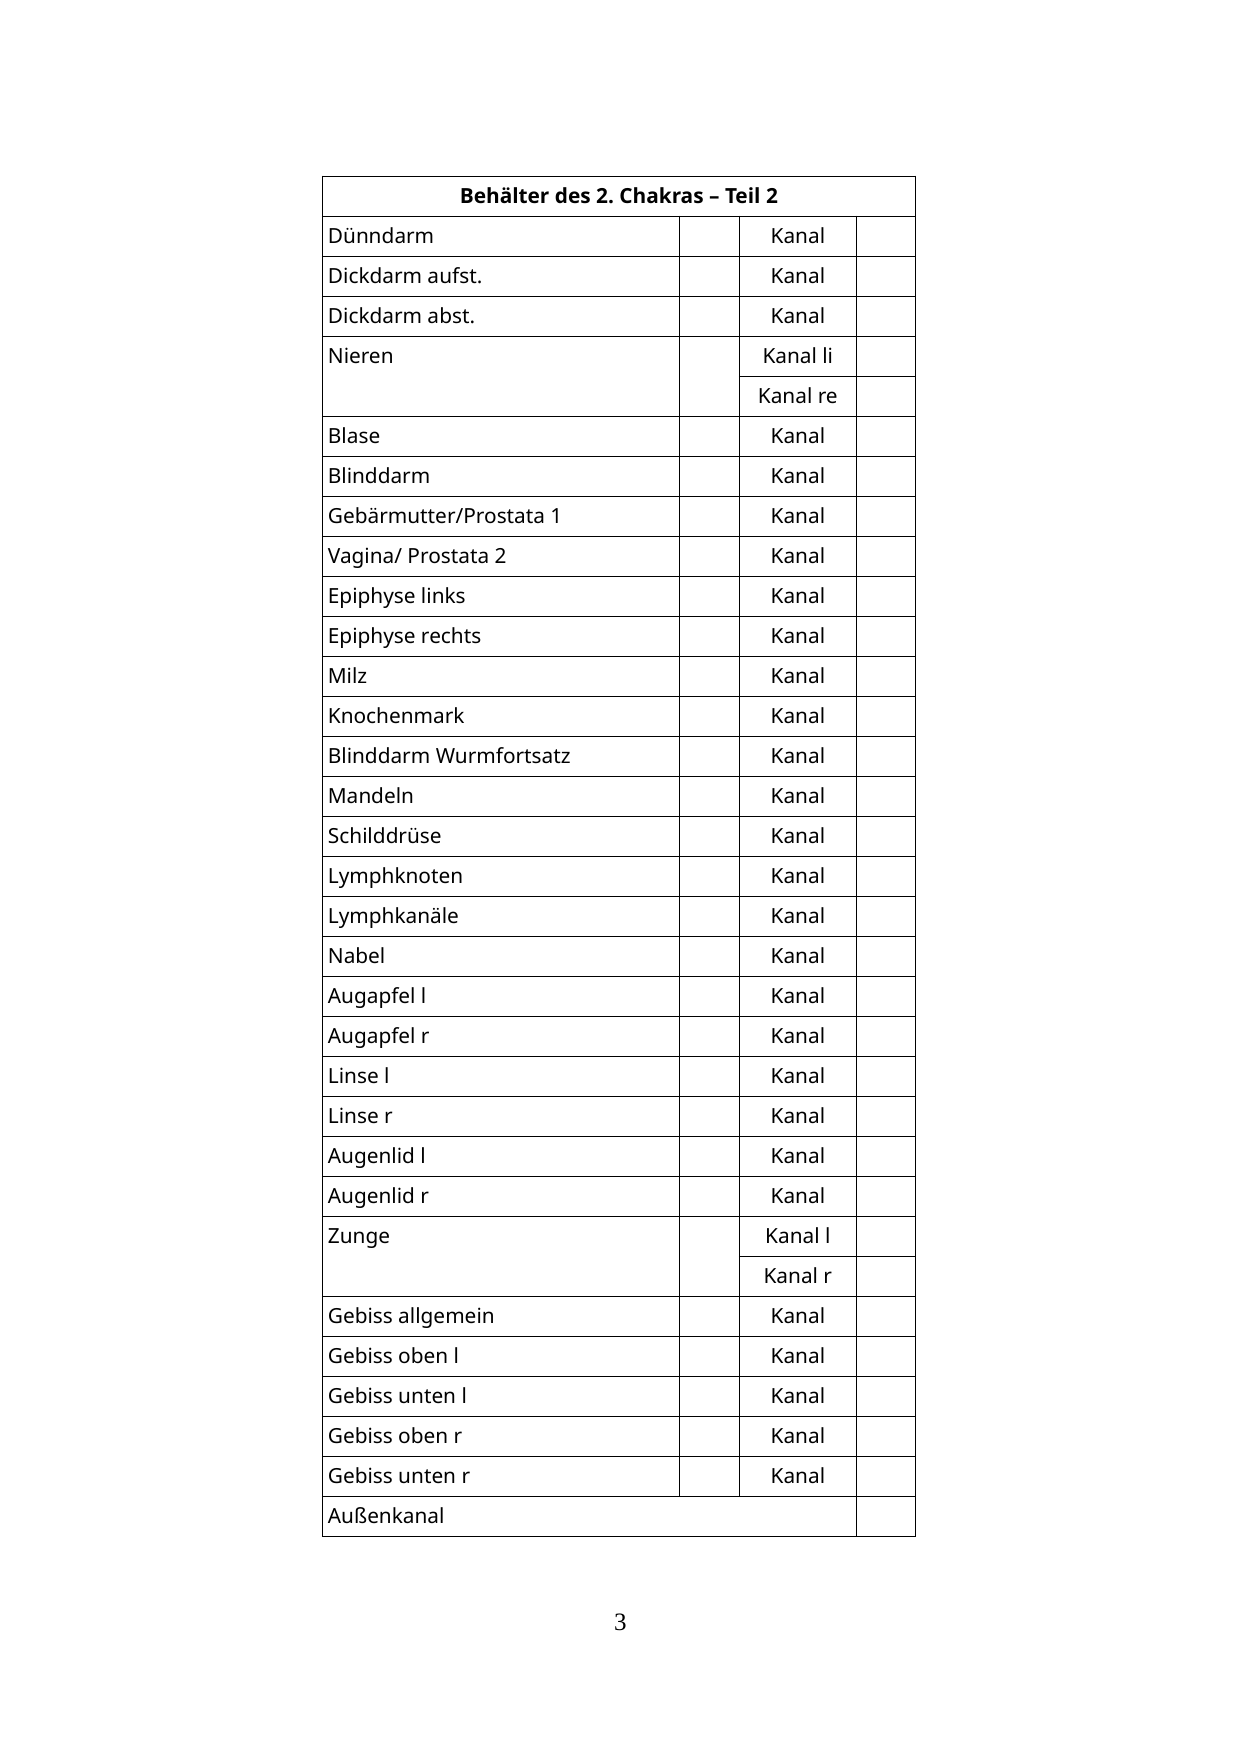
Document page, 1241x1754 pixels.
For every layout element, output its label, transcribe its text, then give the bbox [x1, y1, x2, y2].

table_cell Blinddarm Wurmfortsatz [323, 737, 679, 776]
table_cell Kanal r [740, 1257, 856, 1296]
table_cell [857, 1297, 915, 1336]
table_cell [857, 897, 915, 936]
table_cell Gebiss unten l [323, 1377, 679, 1416]
table_cell [680, 1377, 739, 1416]
table_cell [857, 257, 915, 296]
table_cell [857, 737, 915, 776]
table_cell [857, 857, 915, 896]
table_cell Milz [323, 657, 679, 696]
table_cell [857, 1257, 915, 1296]
table_cell Außenkanal [323, 1497, 856, 1536]
table_cell Kanal [740, 1177, 856, 1216]
table_cell [857, 297, 915, 336]
table_cell Kanal [740, 657, 856, 696]
table_cell [680, 817, 739, 856]
table_cell Augenlid r [323, 1177, 679, 1216]
table_cell Kanal [740, 1457, 856, 1496]
table_cell Knochenmark [323, 697, 679, 736]
table_cell Gebiss oben r [323, 1417, 679, 1456]
table_cell [680, 1217, 739, 1296]
table_cell [680, 297, 739, 336]
table_cell Kanal [740, 777, 856, 816]
table_cell Lymphkanäle [323, 897, 679, 936]
table_cell Kanal [740, 1337, 856, 1376]
table_cell [680, 1297, 739, 1336]
table_cell [680, 337, 739, 416]
table_cell [857, 337, 915, 376]
table_cell [680, 1137, 739, 1176]
table_cell [857, 1497, 915, 1536]
table_cell [680, 1417, 739, 1456]
table_cell Kanal [740, 577, 856, 616]
table_cell Lymphknoten [323, 857, 679, 896]
table_cell Augapfel l [323, 977, 679, 1016]
table_cell Kanal [740, 1097, 856, 1136]
table_cell Augapfel r [323, 1017, 679, 1056]
table_cell Kanal [740, 897, 856, 936]
table_cell [857, 537, 915, 576]
table_cell Kanal [740, 697, 856, 736]
table_cell [857, 1337, 915, 1376]
table_cell Kanal re [740, 377, 856, 416]
table_cell Kanal l [740, 1217, 856, 1256]
table_cell [857, 777, 915, 816]
table_cell Kanal [740, 1057, 856, 1096]
table_cell Kanal [740, 297, 856, 336]
table_cell [680, 657, 739, 696]
table_header Behälter des 2. Chakras – Teil 2 [323, 177, 915, 216]
table_cell [857, 1137, 915, 1176]
table_cell [680, 257, 739, 296]
table_cell Gebiss unten r [323, 1457, 679, 1496]
table_cell [857, 1377, 915, 1416]
table_cell Kanal [740, 1297, 856, 1336]
table_cell Schilddrüse [323, 817, 679, 856]
table_cell Augenlid l [323, 1137, 679, 1176]
table_cell Kanal [740, 1377, 856, 1416]
table_cell [680, 1457, 739, 1496]
table_cell [680, 1017, 739, 1056]
table_cell [857, 977, 915, 1016]
table_cell Gebärmutter/Prostata 1 [323, 497, 679, 536]
table_cell Epiphyse rechts [323, 617, 679, 656]
table_cell Kanal [740, 817, 856, 856]
table_cell [857, 1417, 915, 1456]
table_cell Kanal li [740, 337, 856, 376]
table_cell [857, 1017, 915, 1056]
table_cell [680, 937, 739, 976]
table_cell [680, 577, 739, 616]
table_cell Kanal [740, 537, 856, 576]
table_cell Kanal [740, 497, 856, 536]
table_cell Linse l [323, 1057, 679, 1096]
table_cell [680, 537, 739, 576]
table_cell [857, 217, 915, 256]
table_cell Kanal [740, 1017, 856, 1056]
table_cell Gebiss oben l [323, 1337, 679, 1376]
table_cell [857, 457, 915, 496]
table_cell [680, 857, 739, 896]
table_cell Nabel [323, 937, 679, 976]
table_cell [857, 417, 915, 456]
table_cell Kanal [740, 217, 856, 256]
table_cell [680, 617, 739, 656]
table_cell [857, 1177, 915, 1216]
table_cell [680, 457, 739, 496]
table_cell [680, 417, 739, 456]
table_cell [680, 697, 739, 736]
table_cell [857, 1457, 915, 1496]
table_cell Kanal [740, 937, 856, 976]
table_cell Kanal [740, 1417, 856, 1456]
table_cell Dünndarm [323, 217, 679, 256]
table_cell [857, 577, 915, 616]
table_cell Kanal [740, 457, 856, 496]
table_cell [857, 697, 915, 736]
table_cell Mandeln [323, 777, 679, 816]
table_cell Kanal [740, 1137, 856, 1176]
table_cell Zunge [323, 1217, 679, 1296]
table_cell Epiphyse links [323, 577, 679, 616]
table_cell [680, 777, 739, 816]
table_cell Linse r [323, 1097, 679, 1136]
table_cell [857, 657, 915, 696]
table_cell [857, 377, 915, 416]
table_cell Vagina/ Prostata 2 [323, 537, 679, 576]
table_cell Kanal [740, 617, 856, 656]
table_cell [680, 1177, 739, 1216]
table_cell [680, 737, 739, 776]
table_cell [857, 1057, 915, 1096]
table_cell Kanal [740, 257, 856, 296]
table_cell [680, 897, 739, 936]
table_cell Blinddarm [323, 457, 679, 496]
table_cell [680, 1057, 739, 1096]
table_cell Gebiss allgemein [323, 1297, 679, 1336]
table_cell Kanal [740, 977, 856, 1016]
table_cell Dickdarm aufst. [323, 257, 679, 296]
table_cell [857, 1097, 915, 1136]
table_cell Kanal [740, 417, 856, 456]
table_cell [680, 497, 739, 536]
table_cell Blase [323, 417, 679, 456]
table_cell [680, 977, 739, 1016]
table_cell [857, 617, 915, 656]
table_cell Kanal [740, 857, 856, 896]
table_cell Kanal [740, 737, 856, 776]
table_cell [857, 817, 915, 856]
table_cell Dickdarm abst. [323, 297, 679, 336]
table_cell [680, 1097, 739, 1136]
table_cell [857, 1217, 915, 1256]
table_cell Nieren [323, 337, 679, 416]
table_cell [857, 937, 915, 976]
table_cell [857, 497, 915, 536]
table_cell [680, 217, 739, 256]
table_cell [680, 1337, 739, 1376]
